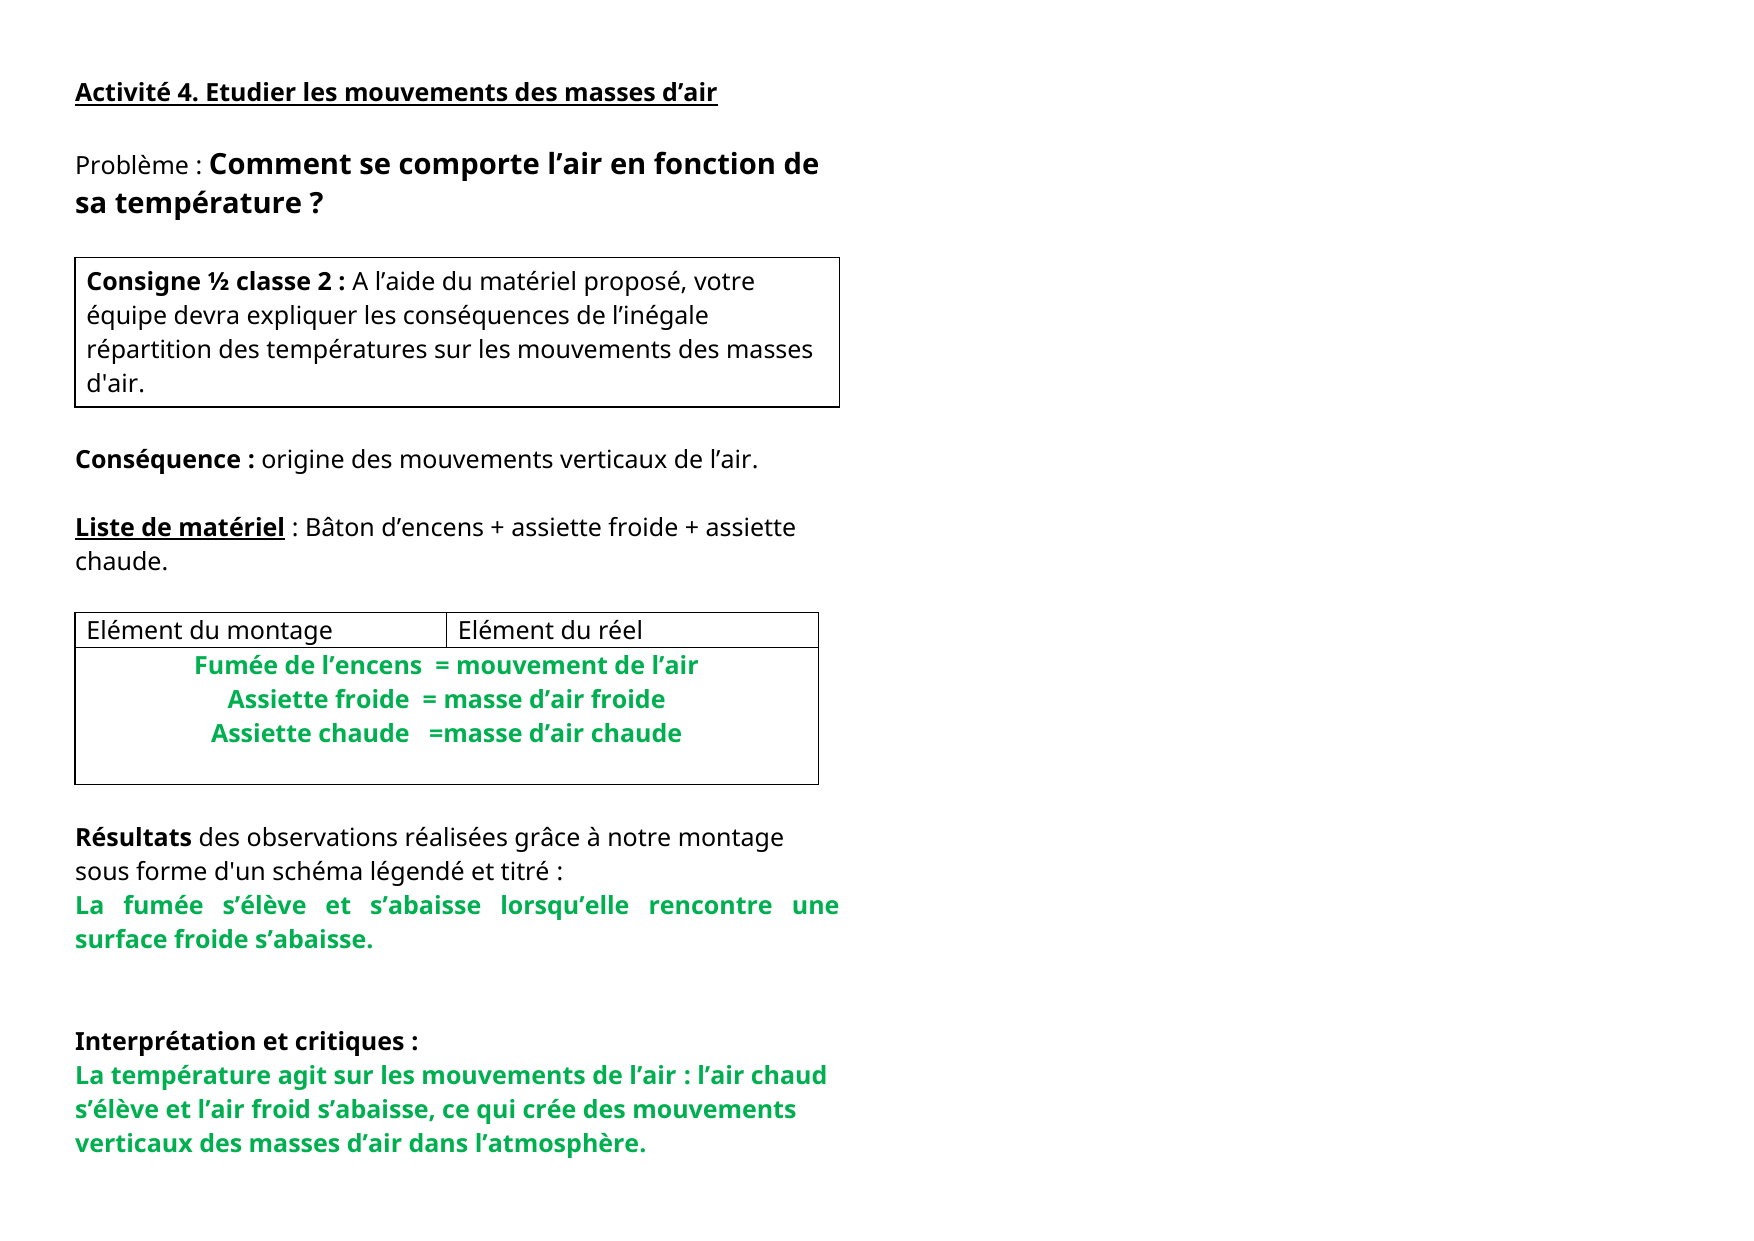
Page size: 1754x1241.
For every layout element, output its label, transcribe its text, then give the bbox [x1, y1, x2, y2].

text Interprétation et critiques : [75, 1024, 840, 1058]
text Résultats des observations réalisées grâce à notre montage sous forme d'un schéma légendé et titré : [75, 819, 840, 887]
text Problème : Comment se comporte l’air en fonction de sa température ? [75, 143, 840, 222]
table_header Consigne ½ classe 2 : A l’aide du matériel proposé, votre équipe devra expliquer les conséquences de l’inégale répartition des températures sur les mouvements des masses d'air. [76, 258, 839, 406]
table_header Elément du montage [76, 613, 446, 647]
text La température agit sur les mouvements de l’air : l’air chaud s’élève et l’air froid s’abaisse, ce qui crée des mouvements verticaux des masses d’air dans l’atmosphère. [75, 1058, 840, 1160]
table_cell Fumée de l’encens = mouvement de l’air Assiette froide = masse d’air froide Assiette chaude =masse d’air chaude [76, 648, 818, 784]
text Activité 4. Etudier les mouvements des masses d’air [75, 75, 840, 109]
text Liste de matériel : Bâton d’encens + assiette froide + assiette chaude. [75, 509, 840, 578]
table_header Elément du réel [447, 613, 818, 647]
text La fumée s’élève et s’abaisse lorsqu’elle rencontre une surface froide s’abaisse. [75, 887, 840, 956]
text Conséquence : origine des mouvements verticaux de l’air. [75, 441, 840, 476]
